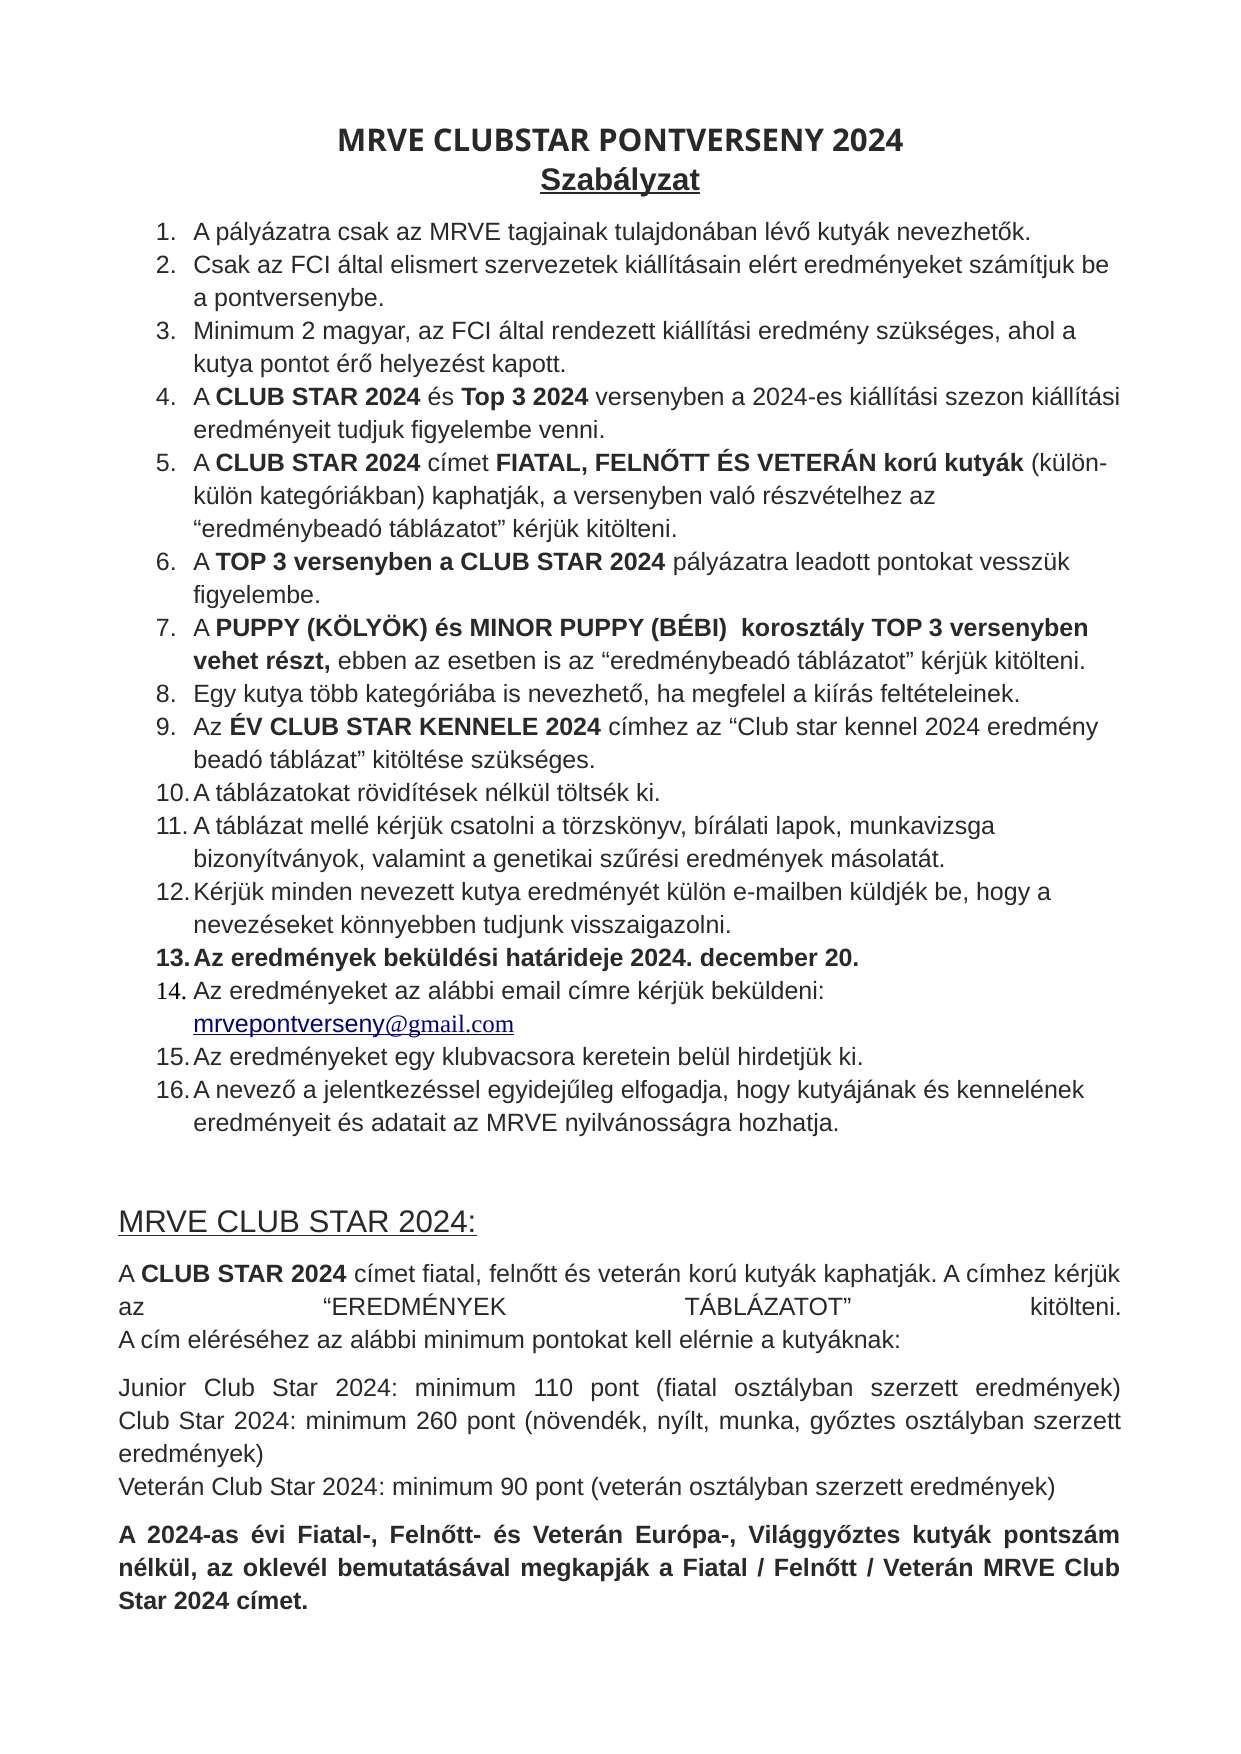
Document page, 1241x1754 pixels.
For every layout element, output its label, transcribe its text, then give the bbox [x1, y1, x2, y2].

list Az eredményeket egy klubvacsora keretein belül hirdetjük ki. [156, 1042, 1122, 1071]
list Az eredményeket az alábbi email címre kérjük beküldeni: mrvepontverseny@gmail.com [156, 976, 1122, 1038]
text A CLUB STAR 2024 címet fiatal, felnőtt és veterán korú kutyák kaphatják. A címhez kérjük az “EREDMÉNYEK TÁBLÁZATOT” kitölteni. A cím eléréséhez az alábbi minimum pontokat kell elérnie a kutyáknak: [118, 1259, 1122, 1354]
list A TOP 3 versenyben a CLUB STAR 2024 pályázatra leadott pontokat vesszük figyelembe. [156, 547, 1122, 608]
list A táblázatokat rövidítések nélkül töltsék ki. [156, 778, 1122, 807]
text MRVE CLUB STAR 2024: [118, 1203, 1122, 1239]
text A 2024-as évi Fiatal-, Felnőtt- és Veterán Európa-, Világgyőztes kutyák pontszám nélkül, az oklevél bemutatásával megkapják a Fiatal / Felnőtt / Veterán MRVE Club Star 2024 címet. [118, 1520, 1122, 1614]
list Az eredmények beküldési határideje 2024. december 20. [156, 943, 1122, 972]
list A CLUB STAR 2024 címet FIATAL, FELNŐTT ÉS VETERÁN korú kutyák (külön-külön kategóriákban) kaphatják, a versenyben való részvételhez az “eredménybeadó táblázatot” kérjük kitölteni. [156, 448, 1122, 542]
list A pályázatra csak az MRVE tagjainak tulajdonában lévő kutyák nevezhetők. [156, 217, 1122, 245]
list A táblázat mellé kérjük csatolni a törzskönyv, bírálati lapok, munkavizsga bizonyítványok, valamint a genetikai szűrési eredmények másolatát. [156, 811, 1122, 873]
list Csak az FCI által elismert szervezetek kiállításain elért eredményeket számítjuk be a pontversenybe. [156, 249, 1122, 311]
list Kérjük minden nevezett kutya eredményét külön e-mailben küldjék be, hogy a nevezéseket könnyebben tudjunk visszaigazolni. [156, 877, 1122, 939]
list A PUPPY (KÖLYÖK) és MINOR PUPPY (BÉBI) korosztály TOP 3 versenyben vehet részt, ebben az esetben is az “eredménybeadó táblázatot” kérjük kitölteni. [156, 613, 1122, 674]
subtitle MRVE CLUBSTAR PONTVERSENY 2024 [118, 118, 1122, 161]
list A nevező a jelentkezéssel egyidejűleg elfogadja, hogy kutyájának és kennelének eredményeit és adatait az MRVE nyilvánosságra hozhatja. [156, 1075, 1122, 1137]
text Junior Club Star 2024: minimum 110 pont (fiatal osztályban szerzett eredmények) Club Star 2024: minimum 260 pont (növendék, nyílt, munka, győztes osztályban szerzett eredmények) Veterán Club Star 2024: minimum 90 pont (veterán osztályban szerzett eredmények) [118, 1373, 1122, 1501]
list Minimum 2 magyar, az FCI által rendezett kiállítási eredmény szükséges, ahol a kutya pontot érő helyezést kapott. [156, 316, 1122, 377]
list A CLUB STAR 2024 és Top 3 2024 versenyben a 2024-es kiállítási szezon kiállítási eredményeit tudjuk figyelembe venni. [156, 382, 1122, 443]
text Szabályzat [118, 161, 1122, 197]
list Az ÉV CLUB STAR KENNELE 2024 címhez az “Club star kennel 2024 eredmény beadó táblázat” kitöltése szükséges. [156, 712, 1122, 774]
list Egy kutya több kategóriába is nevezhető, ha megfelel a kiírás feltételeinek. [156, 679, 1122, 708]
